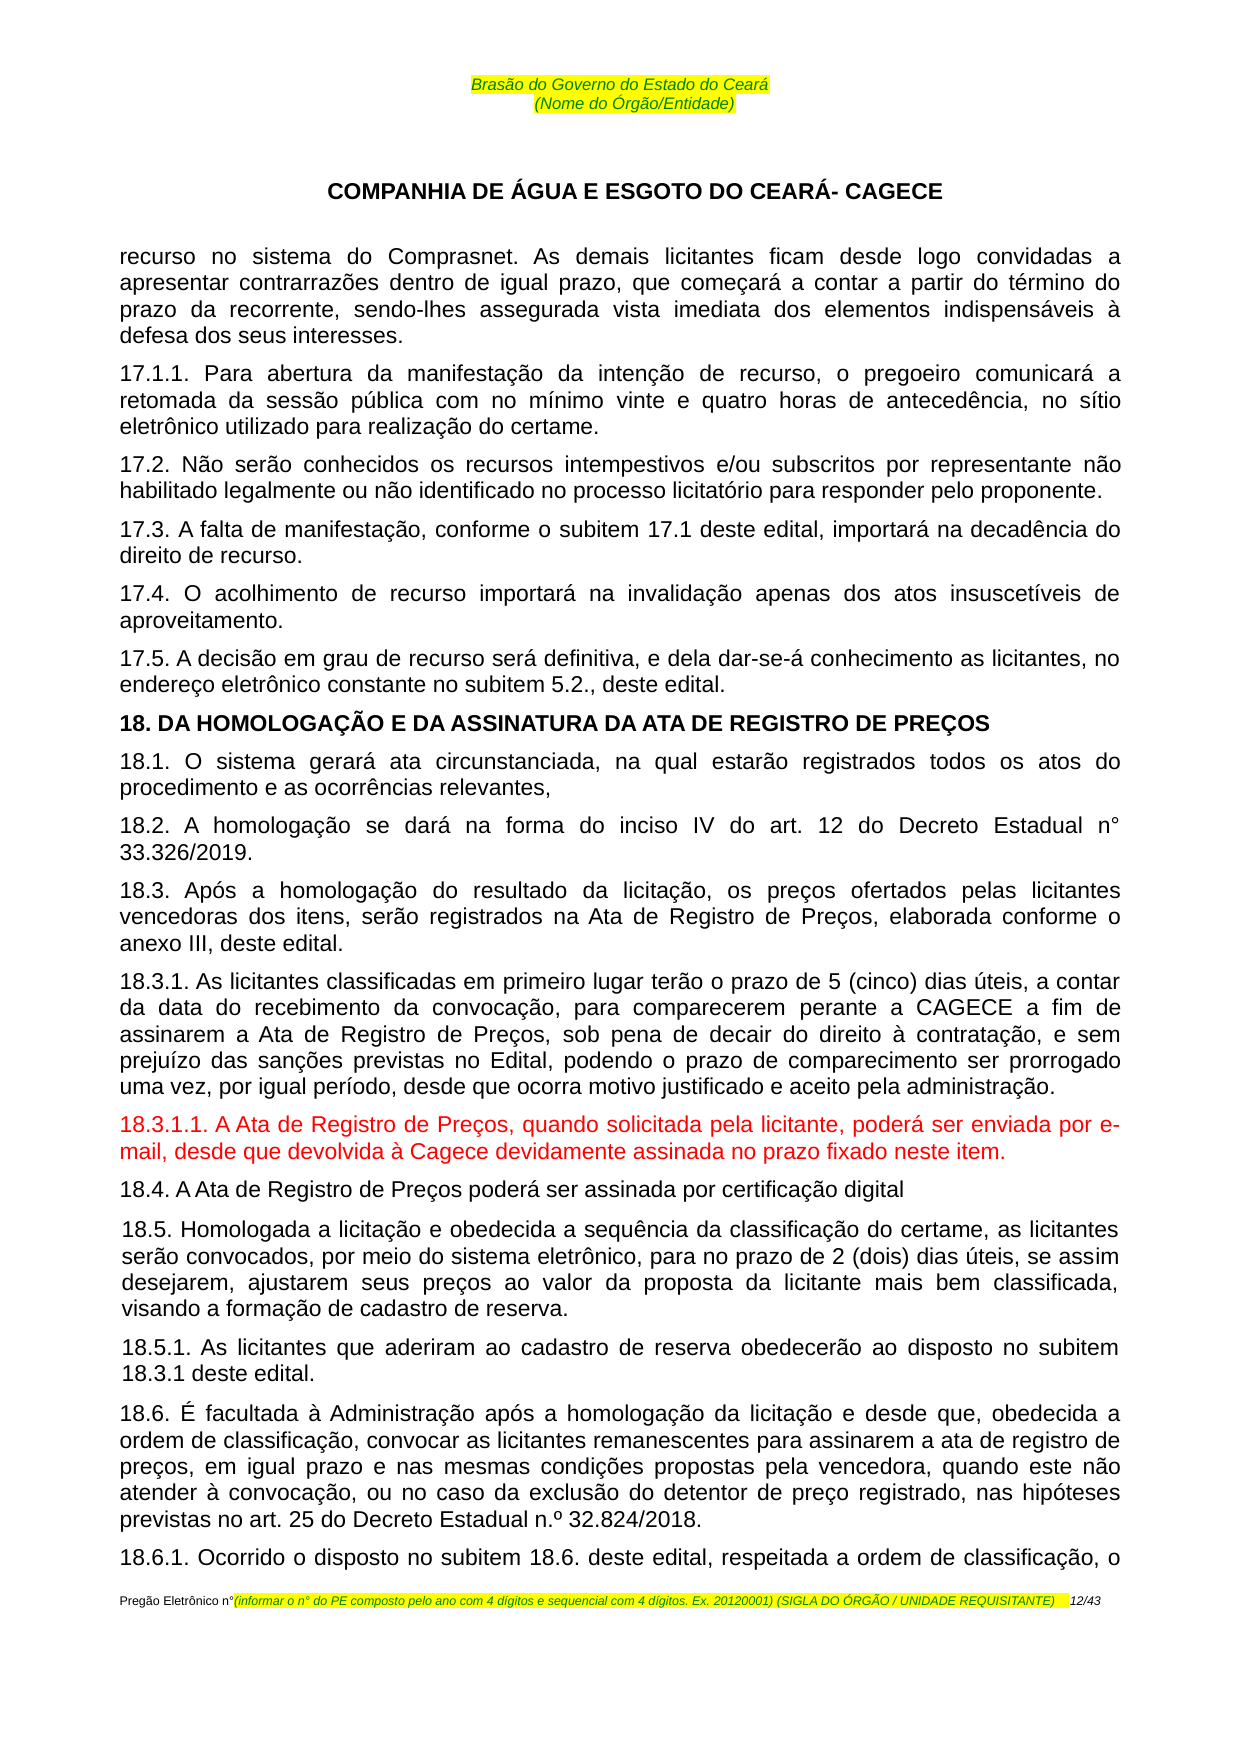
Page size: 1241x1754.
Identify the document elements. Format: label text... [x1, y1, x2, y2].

text 18.3. Após a homologação do resultado da licitação, os preços ofertados pelas licitantes vencedoras dos itens, serão registrados na Ata de Registro de Preços, elaborada conforme o anexo III, deste edital. [119, 877, 1121, 956]
text 18.1. O sistema gerará ata circunstanciada, na qual estarão registrados todos os atos do procedimento e as ocorrências relevantes, [119, 748, 1121, 800]
text 17.4. O acolhimento de recurso importará na invalidação apenas dos atos insuscetíveis de aproveitamento. [119, 580, 1121, 633]
text 18.4. A Ata de Registro de Preços poderá ser assinada por certificação digital [119, 1176, 1121, 1202]
text 17.3. A falta de manifestação, conforme o subitem 17.1 deste edital, importará na decadência do direito de recurso. [119, 516, 1121, 568]
text 18.3.1.1. A Ata de Registro de Preços, quando solicitada pela licitante, poderá ser enviada por e-mail, desde que devolvida à Cagece devidamente assinada no prazo fixado neste item. [119, 1111, 1121, 1164]
text 18.6. É facultada à Administração após a homologação da licitação e desde que, obedecida a ordem de classificação, convocar as licitantes remanescentes para assinarem a ata de registro de preços, em igual prazo e nas mesmas condições propostas pela vencedora, quando este não atender à convocação, ou no caso da exclusão do detentor de preço registrado, nas hipóteses previstas no art. 25 do Decreto Estadual n.º 32.824/2018. [119, 1400, 1121, 1532]
text 18. DA HOMOLOGAÇÃO E DA ASSINATURA DA ATA DE REGISTRO DE PREÇOS [119, 709, 1121, 736]
text 17.5. A decisão em grau de recurso será definitiva, e dela dar-se-á conhecimento as licitantes, no endereço eletrônico constante no subitem 5.2., deste edital. [119, 645, 1121, 698]
text 18.5.1. As licitantes que aderiram ao cadastro de reserva obedecerão ao disposto no subitem 18.3.1 deste edital. [119, 1332, 1121, 1388]
text 18.2. A homologação se dará na forma do inciso IV do art. 12 do Decreto Estadual n° 33.326/2019. [119, 812, 1121, 865]
text 18.6.1. Ocorrido o disposto no subitem 18.6. deste edital, respeitada a ordem de classificação, o [119, 1544, 1121, 1570]
text 17.2. Não serão conhecidos os recursos intempestivos e/ou subscritos por representante não habilitado legalmente ou não identificado no processo licitatório para responder pelo proponente. [119, 451, 1121, 504]
text 18.3.1. As licitantes classificadas em primeiro lugar terão o prazo de 5 (cinco) dias úteis, a contar da data do recebimento da convocação, para comparecerem perante a CAGECE a fim de assinarem a Ata de Registro de Preços, sob pena de decair do direito à contratação, e sem prejuízo das sanções previstas no Edital, podendo o prazo de comparecimento ser prorrogado uma vez, por igual período, desde que ocorra motivo justificado e aceito pela administração. [119, 968, 1121, 1099]
text recurso no sistema do Comprasnet. As demais licitantes ficam desde logo convidadas a apresentar contrarrazões dentro de igual prazo, que começará a contar a partir do término do prazo da recorrente, sendo-lhes assegurada vista imediata dos elementos indispensáveis à defesa dos seus interesses. [119, 243, 1121, 348]
text 18.5. Homologada a licitação e obedecida a sequência da classificação do certame, as licitantes serão convocados, por meio do sistema eletrônico, para no prazo de 2 (dois) dias úteis, se assim desejarem, ajustarem seus preços ao valor da proposta da licitante mais bem classificada, visando a formação de cadastro de reserva. [119, 1214, 1121, 1322]
text 17.1.1. Para abertura da manifestação da intenção de recurso, o pregoeiro comunicará a retomada da sessão pública com no mínimo vinte e quatro horas de antecedência, no sítio eletrônico utilizado para realização do certame. [119, 360, 1121, 439]
